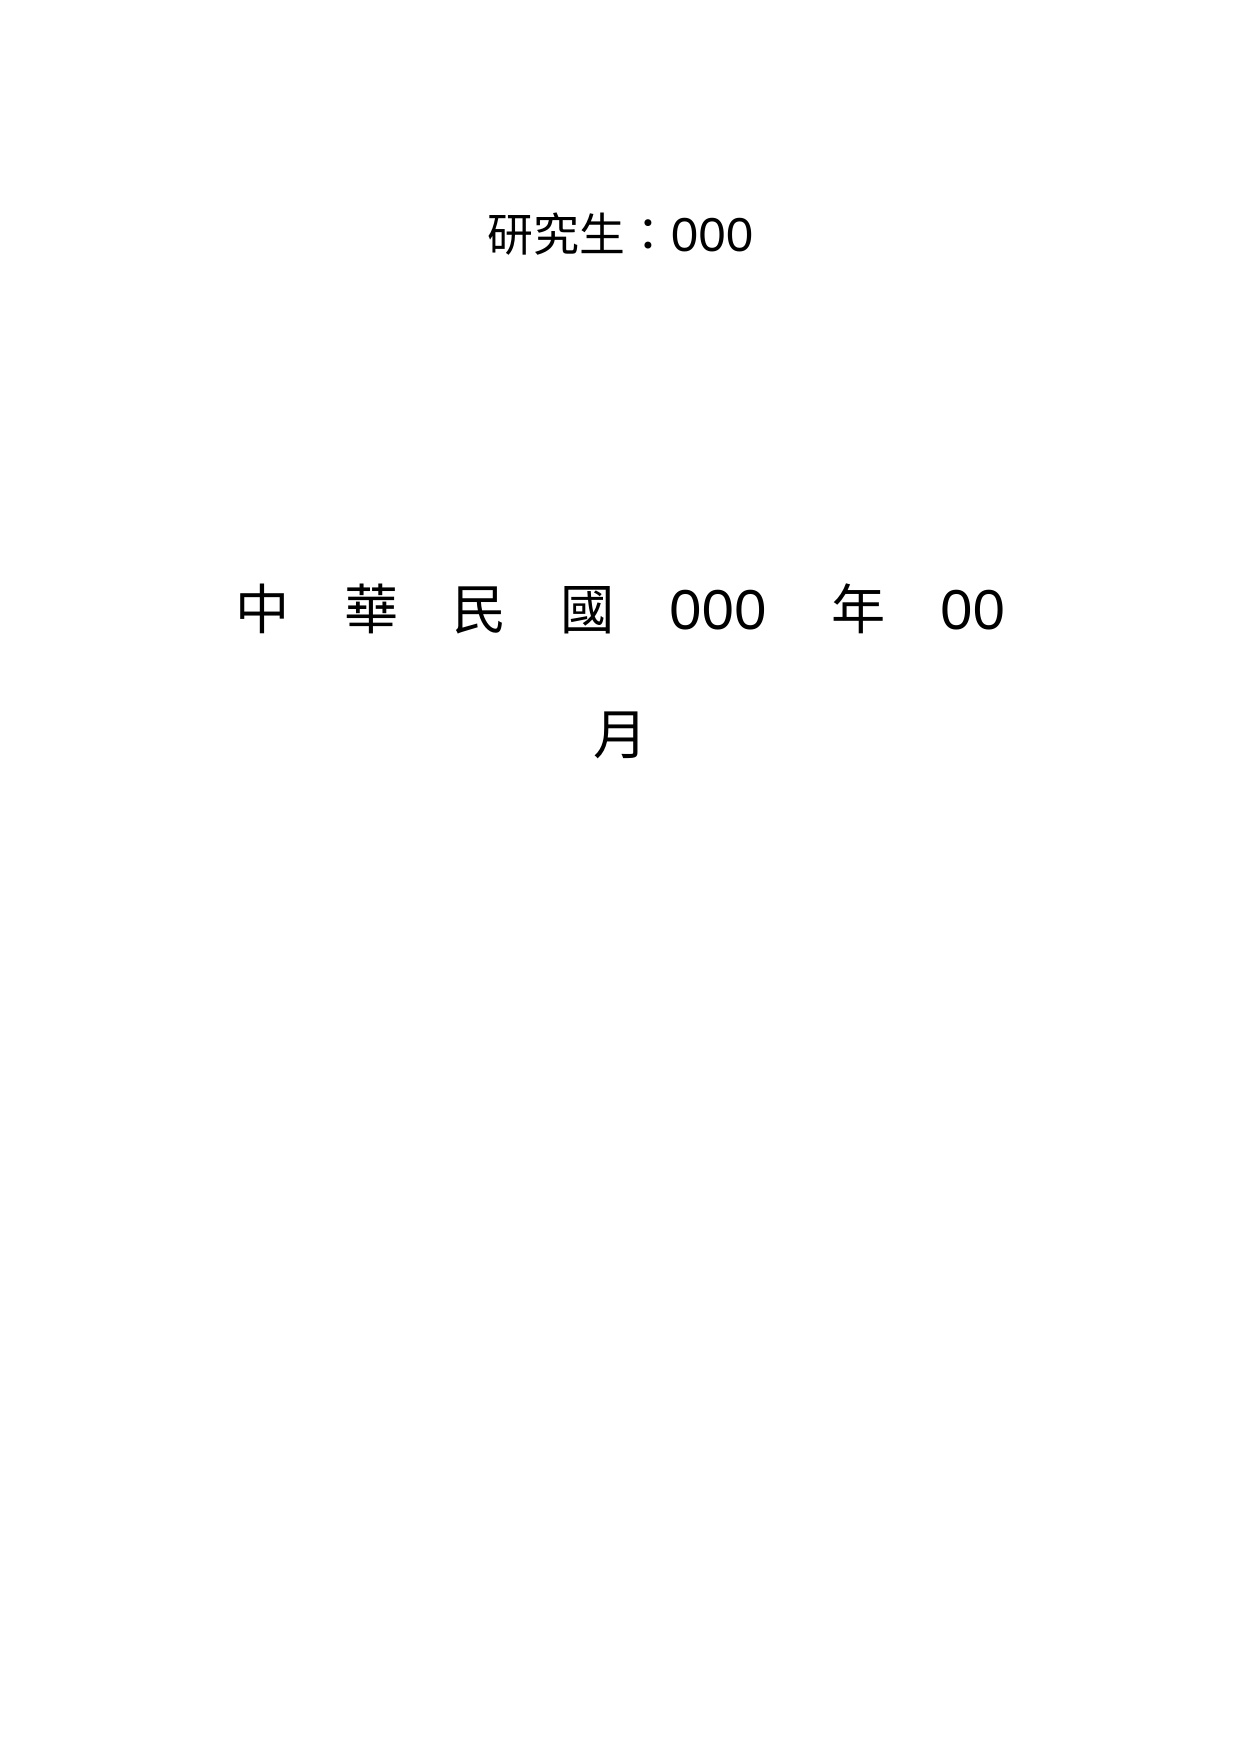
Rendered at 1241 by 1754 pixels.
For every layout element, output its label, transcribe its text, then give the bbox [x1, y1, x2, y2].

text 中 華 民 國 OOO 年 OO 月 [187, 533, 1053, 783]
text 研究生：OOO [187, 158, 1053, 283]
